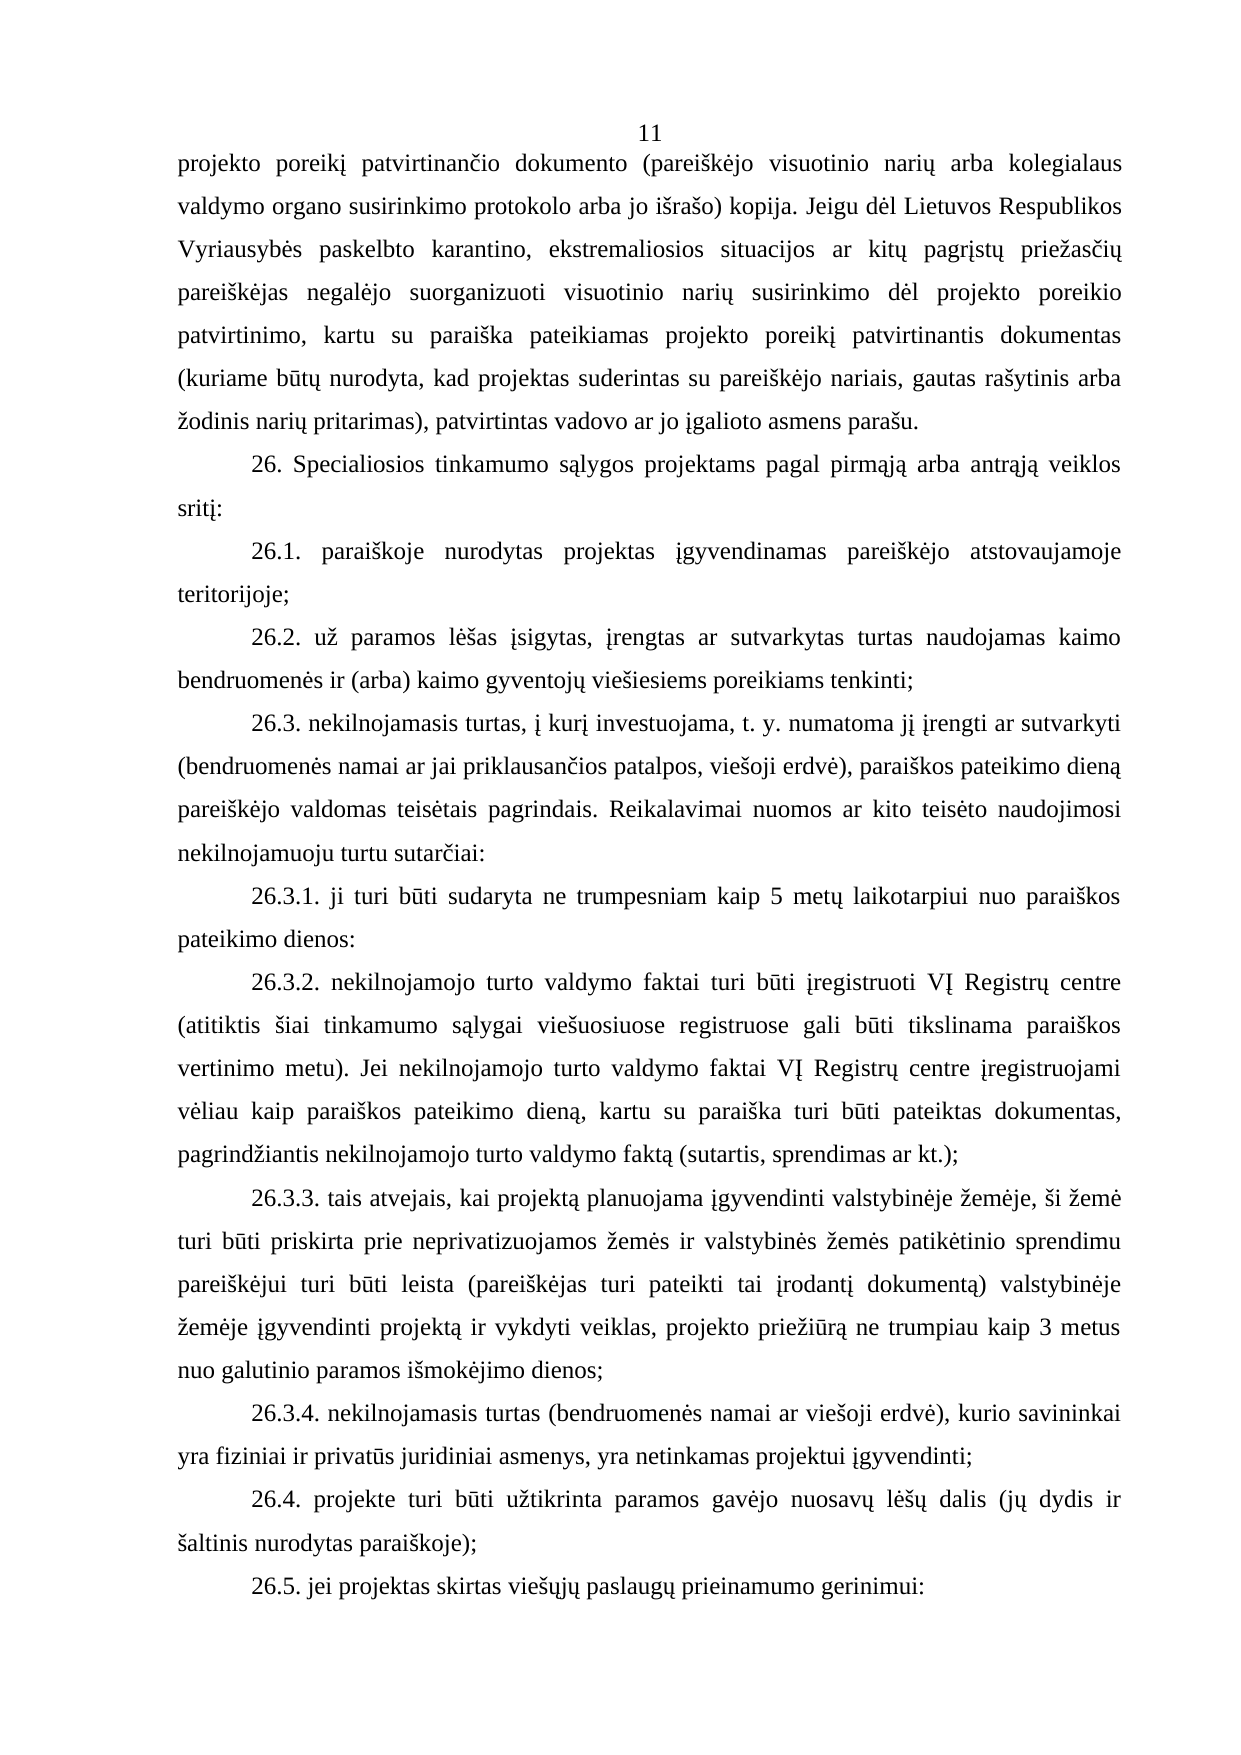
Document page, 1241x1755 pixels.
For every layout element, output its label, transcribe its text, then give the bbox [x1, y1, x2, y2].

text 26.3. nekilnojamasis turtas, į kurį investuojama, t. y. numatoma jį įrengti ar sutvarkyti (bendruomenės namai ar jai priklausančios patalpos, viešoji erdvė), paraiškos pateikimo dieną pareiškėjo valdomas teisėtais pagrindais. Reikalavimai nuomos ar kito teisėto naudojimosi nekilnojamuoju turtu sutarčiai: [177, 708, 1122, 866]
text 26. Specialiosios tinkamumo sąlygos projektams pagal pirmąją arba antrąją veiklos sritį: [177, 449, 1122, 521]
text 26.2. už paramos lėšas įsigytas, įrengtas ar sutvarkytas turtas naudojamas kaimo bendruomenės ir (arba) kaimo gyventojų viešiesiems poreikiams tenkinti; [177, 622, 1122, 694]
text 26.4. projekte turi būti užtikrinta paramos gavėjo nuosavų lėšų dalis (jų dydis ir šaltinis nurodytas paraiškoje); [177, 1484, 1122, 1556]
text 26.3.4. nekilnojamasis turtas (bendruomenės namai ar viešoji erdvė), kurio savininkai yra fiziniai ir privatūs juridiniai asmenys, yra netinkamas projektui įgyvendinti; [177, 1398, 1122, 1470]
text 26.3.3. tais atvejais, kai projektą planuojama įgyvendinti valstybinėje žemėje, ši žemė turi būti priskirta prie neprivatizuojamos žemės ir valstybinės žemės patikėtinio sprendimu pareiškėjui turi būti leista (pareiškėjas turi pateikti tai įrodantį dokumentą) valstybinėje žemėje įgyvendinti projektą ir vykdyti veiklas, projekto priežiūrą ne trumpiau kaip 3 metus nuo galutinio paramos išmokėjimo dienos; [177, 1183, 1122, 1384]
text 26.5. jei projektas skirtas viešųjų paslaugų prieinamumo gerinimui: [177, 1571, 1122, 1599]
text projekto poreikį patvirtinančio dokumento (pareiškėjo visuotinio narių arba kolegialaus valdymo organo susirinkimo protokolo arba jo išrašo) kopija. Jeigu dėl Lietuvos Respublikos Vyriausybės paskelbto karantino, ekstremaliosios situacijos ar kitų pagrįstų priežasčių pareiškėjas negalėjo suorganizuoti visuotinio narių susirinkimo dėl projekto poreikio patvirtinimo, kartu su paraiška pateikiamas projekto poreikį patvirtinantis dokumentas (kuriame būtų nurodyta, kad projektas suderintas su pareiškėjo nariais, gautas rašytinis arba žodinis narių pritarimas), patvirtintas vadovo ar jo įgalioto asmens parašu. [177, 148, 1122, 435]
text 26.3.2. nekilnojamojo turto valdymo faktai turi būti įregistruoti VĮ Registrų centre (atitiktis šiai tinkamumo sąlygai viešuosiuose registruose gali būti tikslinama paraiškos vertinimo metu). Jei nekilnojamojo turto valdymo faktai VĮ Registrų centre įregistruojami vėliau kaip paraiškos pateikimo dieną, kartu su paraiška turi būti pateiktas dokumentas, pagrindžiantis nekilnojamojo turto valdymo faktą (sutartis, sprendimas ar kt.); [177, 967, 1122, 1168]
text 26.3.1. ji turi būti sudaryta ne trumpesniam kaip 5 metų laikotarpiui nuo paraiškos pateikimo dienos: [177, 881, 1122, 953]
text 26.1. paraiškoje nurodytas projektas įgyvendinamas pareiškėjo atstovaujamoje teritorijoje; [177, 536, 1122, 608]
